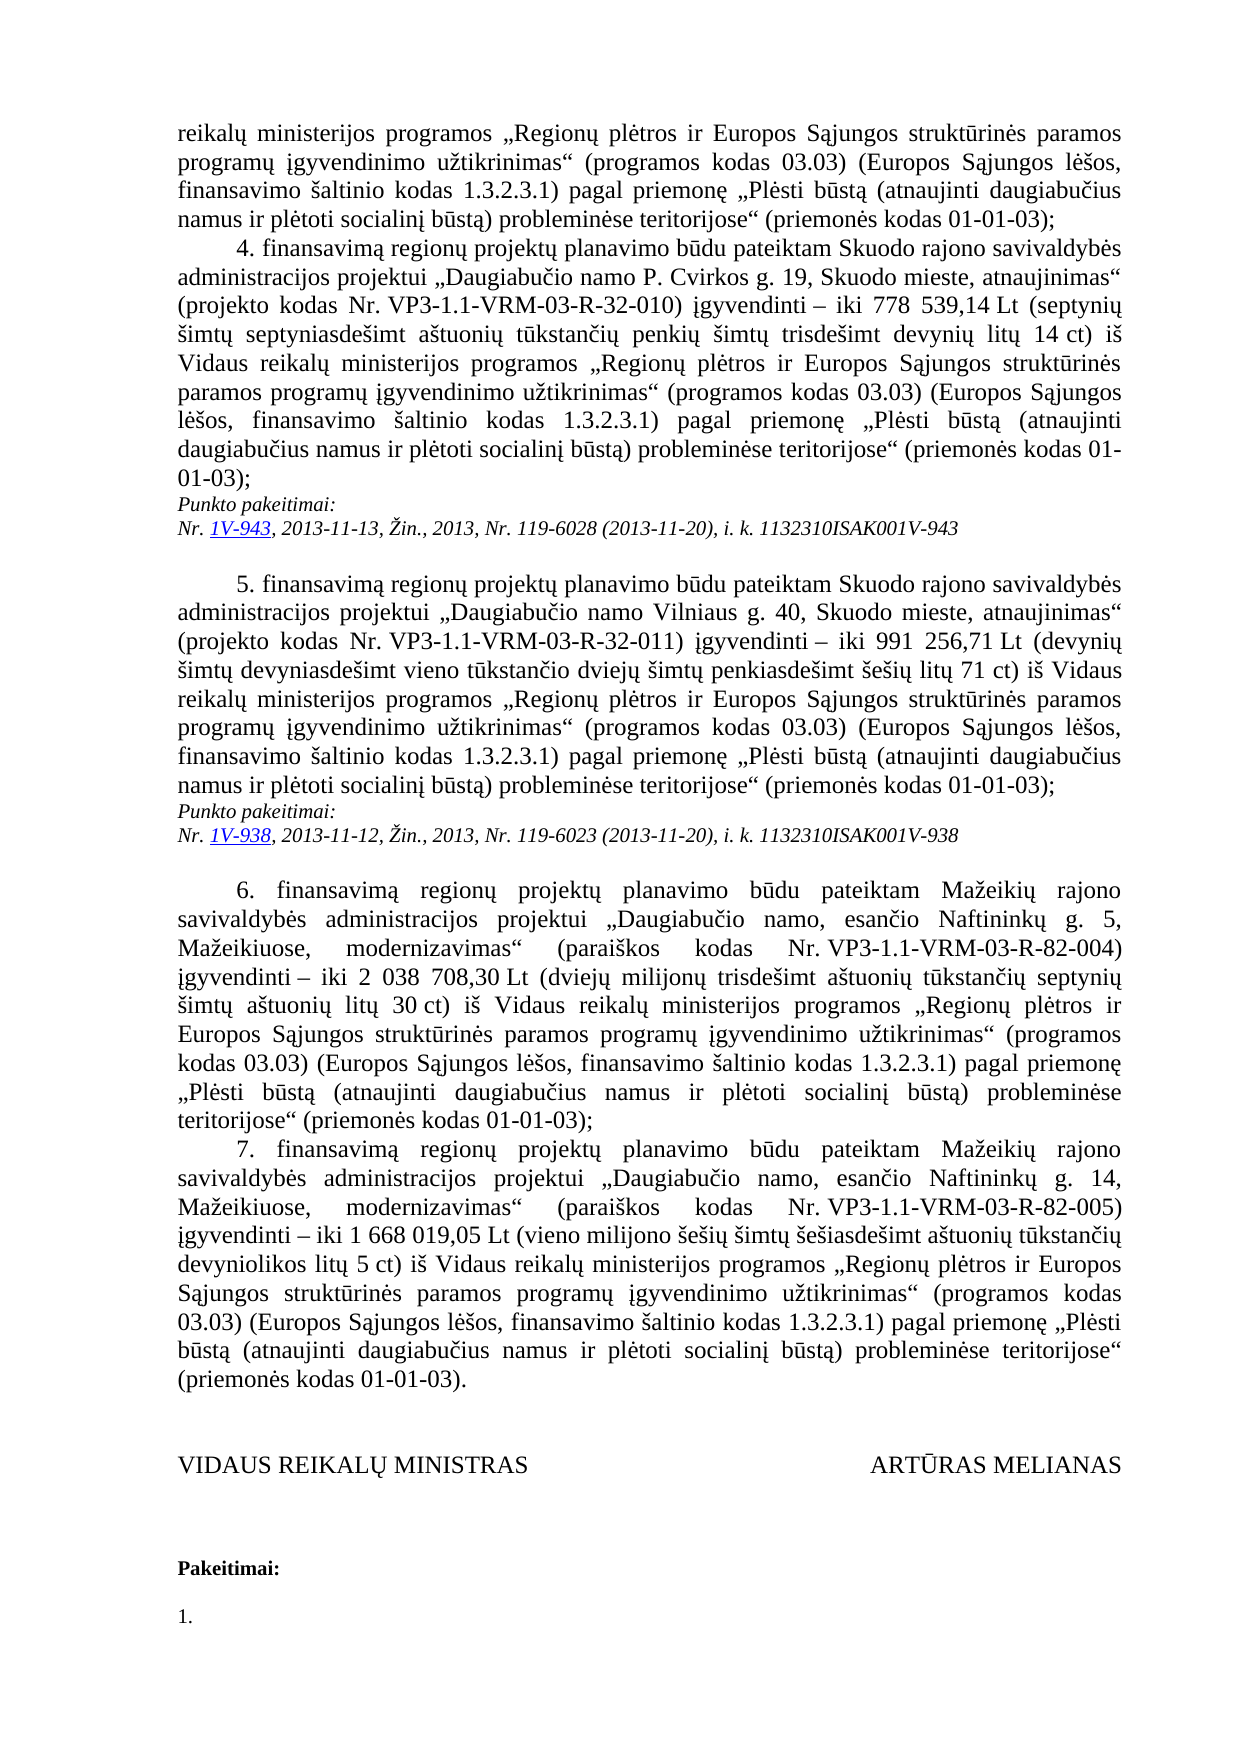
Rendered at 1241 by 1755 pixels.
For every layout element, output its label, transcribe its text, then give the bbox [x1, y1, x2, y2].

text 4. finansavimą regionų projektų planavimo būdu pateiktam Skuodo rajono savivaldybės administracijos projektui „Daugiabučio namo P. Cvirkos g. 19, Skuodo mieste, atnaujinimas“ (projekto kodas Nr. VP3-1.1-VRM-03-R-32-010) įgyvendinti – iki 778 539,14 Lt (septynių šimtų septyniasdešimt aštuonių tūkstančių penkių šimtų trisdešimt devynių litų 14 ct) iš Vidaus reikalų ministerijos programos „Regionų plėtros ir Europos Sąjungos struktūrinės paramos programų įgyvendinimo užtikrinimas“ (programos kodas 03.03) (Europos Sąjungos lėšos, finansavimo šaltinio kodas 1.3.2.3.1) pagal priemonę „Plėsti būstą (atnaujinti daugiabučius namus ir plėtoti socialinį būstą) probleminėse teritorijose“ (priemonės kodas 01-01-03); [177, 233, 1122, 492]
text Vidaus reikalų ministras Artūras Melianas [177, 1451, 1122, 1479]
text 5. finansavimą regionų projektų planavimo būdu pateiktam Skuodo rajono savivaldybės administracijos projektui „Daugiabučio namo Vilniaus g. 40, Skuodo mieste, atnaujinimas“ (projekto kodas Nr. VP3-1.1-VRM-03-R-32-011) įgyvendinti – iki 991 256,71 Lt (devynių šimtų devyniasdešimt vieno tūkstančio dviejų šimtų penkiasdešimt šešių litų 71 ct) iš Vidaus reikalų ministerijos programos „Regionų plėtros ir Europos Sąjungos struktūrinės paramos programų įgyvendinimo užtikrinimas“ (programos kodas 03.03) (Europos Sąjungos lėšos, finansavimo šaltinio kodas 1.3.2.3.1) pagal priemonę „Plėsti būstą (atnaujinti daugiabučius namus ir plėtoti socialinį būstą) probleminėse teritorijose“ (priemonės kodas 01-01-03); [177, 569, 1122, 799]
text 7. finansavimą regionų projektų planavimo būdu pateiktam Mažeikių rajono savivaldybės administracijos projektui „Daugiabučio namo, esančio Naftininkų g. 14, Mažeikiuose, modernizavimas“ (paraiškos kodas Nr. VP3-1.1-VRM-03-R-82-005) įgyvendinti – iki 1 668 019,05 Lt (vieno milijono šešių šimtų šešiasdešimt aštuonių tūkstančių devyniolikos litų 5 ct) iš Vidaus reikalų ministerijos programos „Regionų plėtros ir Europos Sąjungos struktūrinės paramos programų įgyvendinimo užtikrinimas“ (programos kodas 03.03) (Europos Sąjungos lėšos, finansavimo šaltinio kodas 1.3.2.3.1) pagal priemonę „Plėsti būstą (atnaujinti daugiabučius namus ir plėtoti socialinį būstą) probleminėse teritorijose“ (priemonės kodas 01-01-03). [177, 1134, 1122, 1393]
text reikalų ministerijos programos „Regionų plėtros ir Europos Sąjungos struktūrinės paramos programų įgyvendinimo užtikrinimas“ (programos kodas 03.03) (Europos Sąjungos lėšos, finansavimo šaltinio kodas 1.3.2.3.1) pagal priemonę „Plėsti būstą (atnaujinti daugiabučius namus ir plėtoti socialinį būstą) probleminėse teritorijose“ (priemonės kodas 01-01-03); [177, 118, 1122, 233]
text 1. [177, 1604, 1122, 1628]
text Nr. 1V-938, 2013-11-12, Žin., 2013, Nr. 119-6023 (2013-11-20), i. k. 1132310ISAK001V-938 [177, 823, 1122, 847]
text Punkto pakeitimai: [177, 799, 1122, 823]
text Pakeitimai: [177, 1556, 1122, 1580]
text Punkto pakeitimai: [177, 492, 1122, 516]
text 6. finansavimą regionų projektų planavimo būdu pateiktam Mažeikių rajono savivaldybės administracijos projektui „Daugiabučio namo, esančio Naftininkų g. 5, Mažeikiuose, modernizavimas“ (paraiškos kodas Nr. VP3-1.1-VRM-03-R-82-004) įgyvendinti – iki 2 038 708,30 Lt (dviejų milijonų trisdešimt aštuonių tūkstančių septynių šimtų aštuonių litų 30 ct) iš Vidaus reikalų ministerijos programos „Regionų plėtros ir Europos Sąjungos struktūrinės paramos programų įgyvendinimo užtikrinimas“ (programos kodas 03.03) (Europos Sąjungos lėšos, finansavimo šaltinio kodas 1.3.2.3.1) pagal priemonę „Plėsti būstą (atnaujinti daugiabučius namus ir plėtoti socialinį būstą) probleminėse teritorijose“ (priemonės kodas 01-01-03); [177, 876, 1122, 1134]
text Nr. 1V-943, 2013-11-13, Žin., 2013, Nr. 119-6028 (2013-11-20), i. k. 1132310ISAK001V-943 [177, 516, 1122, 540]
